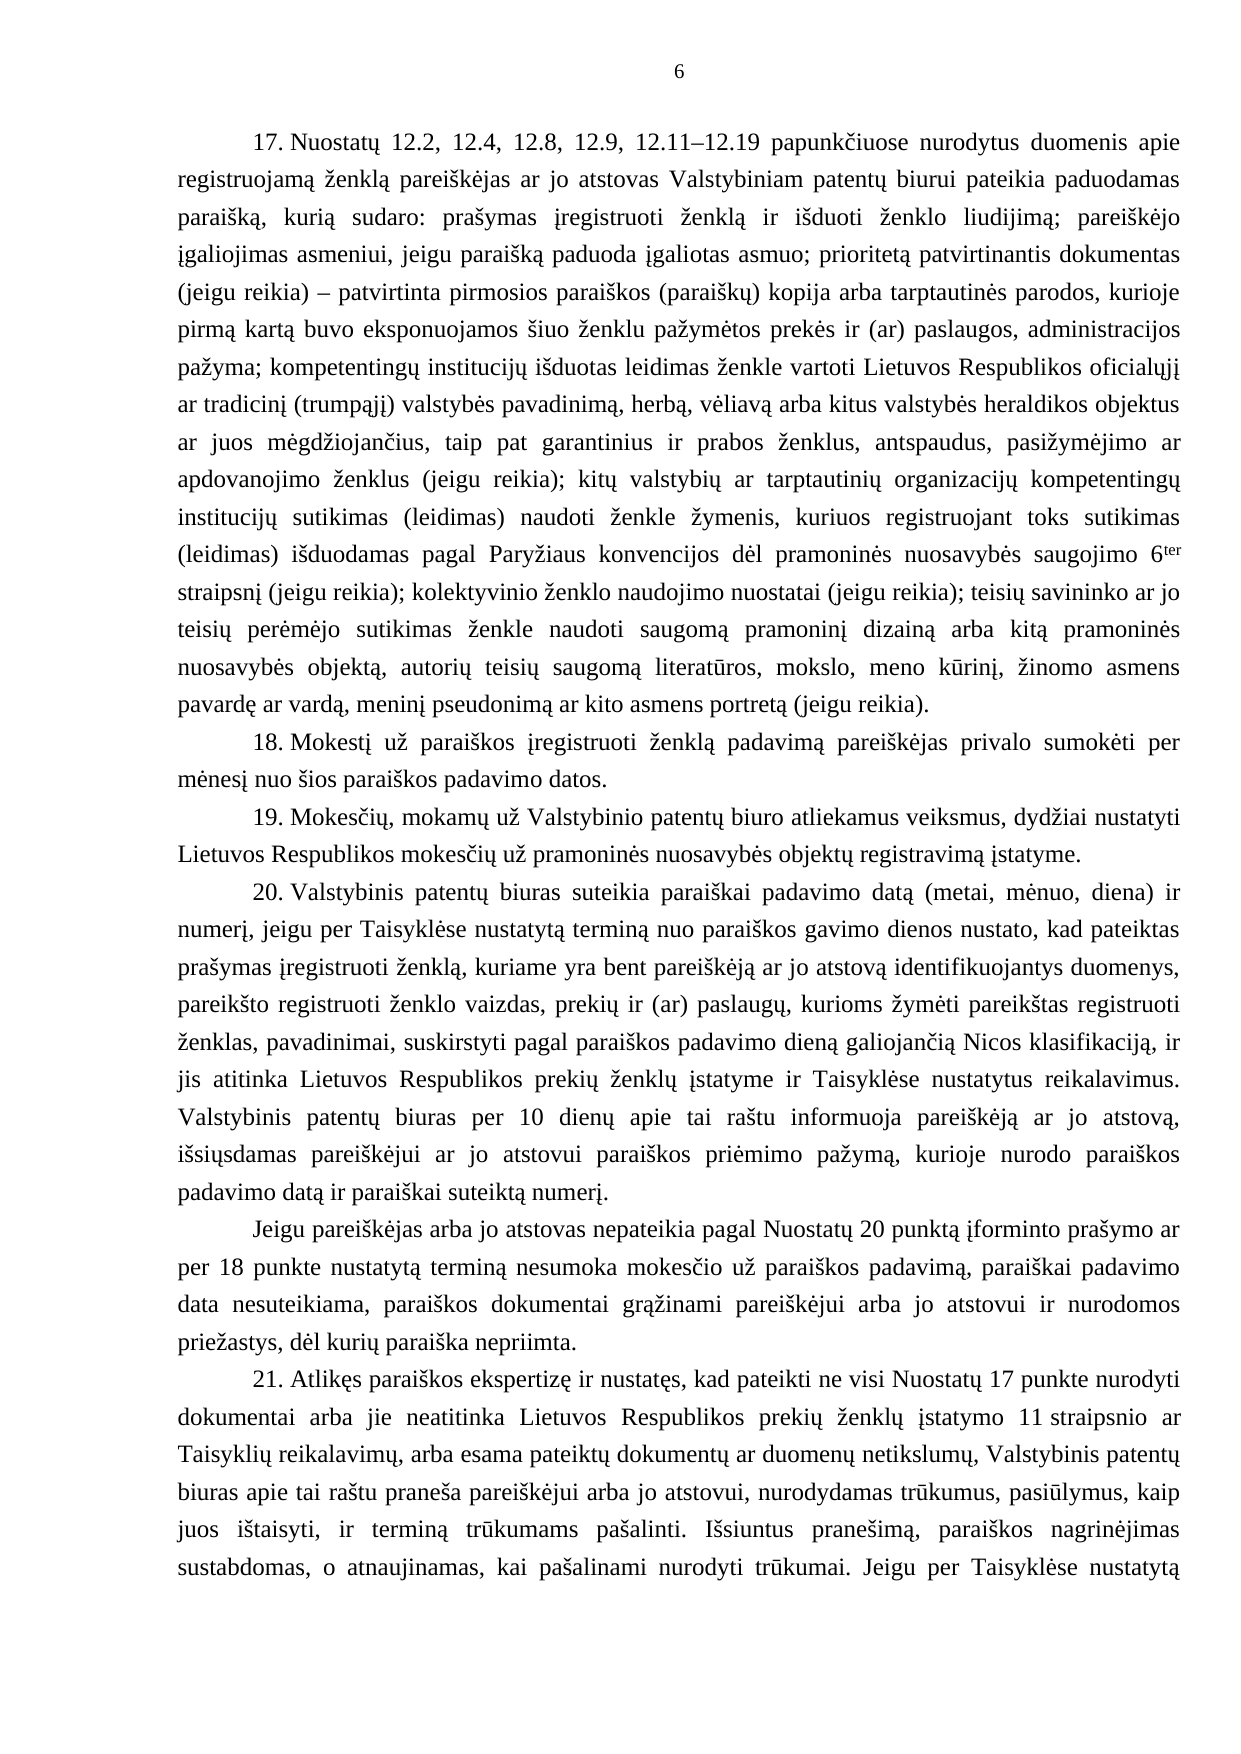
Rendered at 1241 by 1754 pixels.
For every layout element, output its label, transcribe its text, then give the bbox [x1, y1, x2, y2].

text 20. Valstybinis patentų biuras suteikia paraiškai padavimo datą (metai, mėnuo, diena) ir numerį, jeigu per Taisyklėse nustatytą terminą nuo paraiškos gavimo dienos nustato, kad pateiktas prašymas įregistruoti ženklą, kuriame yra bent pareiškėją ar jo atstovą identifikuojantys duomenys, pareikšto registruoti ženklo vaizdas, prekių ir (ar) paslaugų, kurioms žymėti pareikštas registruoti ženklas, pavadinimai, suskirstyti pagal paraiškos padavimo dieną galiojančią Nicos klasifikaciją, ir jis atitinka Lietuvos Respublikos prekių ženklų įstatyme ir Taisyklėse nustatytus reikalavimus. Valstybinis patentų biuras per 10 dienų apie tai raštu informuoja pareiškėją ar jo atstovą, išsiųsdamas pareiškėjui ar jo atstovui paraiškos priėmimo pažymą, kurioje nurodo paraiškos padavimo datą ir paraiškai suteiktą numerį. [177, 868, 1181, 1206]
text 17. Nuostatų 12.2, 12.4, 12.8, 12.9, 12.11–12.19 papunkčiuose nurodytus duomenis apie registruojamą ženklą pareiškėjas ar jo atstovas Valstybiniam patentų biurui pateikia paduodamas paraišką, kurią sudaro: prašymas įregistruoti ženklą ir išduoti ženklo liudijimą; pareiškėjo įgaliojimas asmeniui, jeigu paraišką paduoda įgaliotas asmuo; prioritetą patvirtinantis dokumentas (jeigu reikia) – patvirtinta pirmosios paraiškos (paraiškų) kopija arba tarptautinės parodos, kurioje pirmą kartą buvo eksponuojamos šiuo ženklu pažymėtos prekės ir (ar) paslaugos, administracijos pažyma; kompetentingų institucijų išduotas leidimas ženkle vartoti Lietuvos Respublikos oficialųjį ar tradicinį (trumpąjį) valstybės pavadinimą, herbą, vėliavą arba kitus valstybės heraldikos objektus ar juos mėgdžiojančius, taip pat garantinius ir prabos ženklus, antspaudus, pasižymėjimo ar apdovanojimo ženklus (jeigu reikia); kitų valstybių ar tarptautinių organizacijų kompetentingų institucijų sutikimas (leidimas) naudoti ženkle žymenis, kuriuos registruojant toks sutikimas (leidimas) išduodamas pagal Paryžiaus konvencijos dėl pramoninės nuosavybės saugojimo 6ter straipsnį (jeigu reikia); kolektyvinio ženklo naudojimo nuostatai (jeigu reikia); teisių savininko ar jo teisių perėmėjo sutikimas ženkle naudoti saugomą pramoninį dizainą arba kitą pramoninės nuosavybės objektą, autorių teisių saugomą literatūros, mokslo, meno kūrinį, žinomo asmens pavardę ar vardą, meninį pseudonimą ar kito asmens portretą (jeigu reikia). [177, 118, 1181, 718]
text 19. Mokesčių, mokamų už Valstybinio patentų biuro atliekamus veiksmus, dydžiai nustatyti Lietuvos Respublikos mokesčių už pramoninės nuosavybės objektų registravimą įstatyme. [177, 793, 1181, 868]
text 18. Mokestį už paraiškos įregistruoti ženklą padavimą pareiškėjas privalo sumokėti per mėnesį nuo šios paraiškos padavimo datos. [177, 718, 1181, 793]
text Jeigu pareiškėjas arba jo atstovas nepateikia pagal Nuostatų 20 punktą įforminto prašymo ar per 18 punkte nustatytą terminą nesumoka mokesčio už paraiškos padavimą, paraiškai padavimo data nesuteikiama, paraiškos dokumentai grąžinami pareiškėjui arba jo atstovui ir nurodomos priežastys, dėl kurių paraiška nepriimta. [177, 1206, 1181, 1356]
text 21. Atlikęs paraiškos ekspertizę ir nustatęs, kad pateikti ne visi Nuostatų 17 punkte nurodyti dokumentai arba jie neatitinka Lietuvos Respublikos prekių ženklų įstatymo 11 straipsnio ar Taisyklių reikalavimų, arba esama pateiktų dokumentų ar duomenų netikslumų, Valstybinis patentų biuras apie tai raštu praneša pareiškėjui arba jo atstovui, nurodydamas trūkumus, pasiūlymus, kaip juos ištaisyti, ir terminą trūkumams pašalinti. Išsiuntus pranešimą, paraiškos nagrinėjimas sustabdomas, o atnaujinamas, kai pašalinami nurodyti trūkumai. Jeigu per Taisyklėse nustatytą [177, 1356, 1181, 1581]
